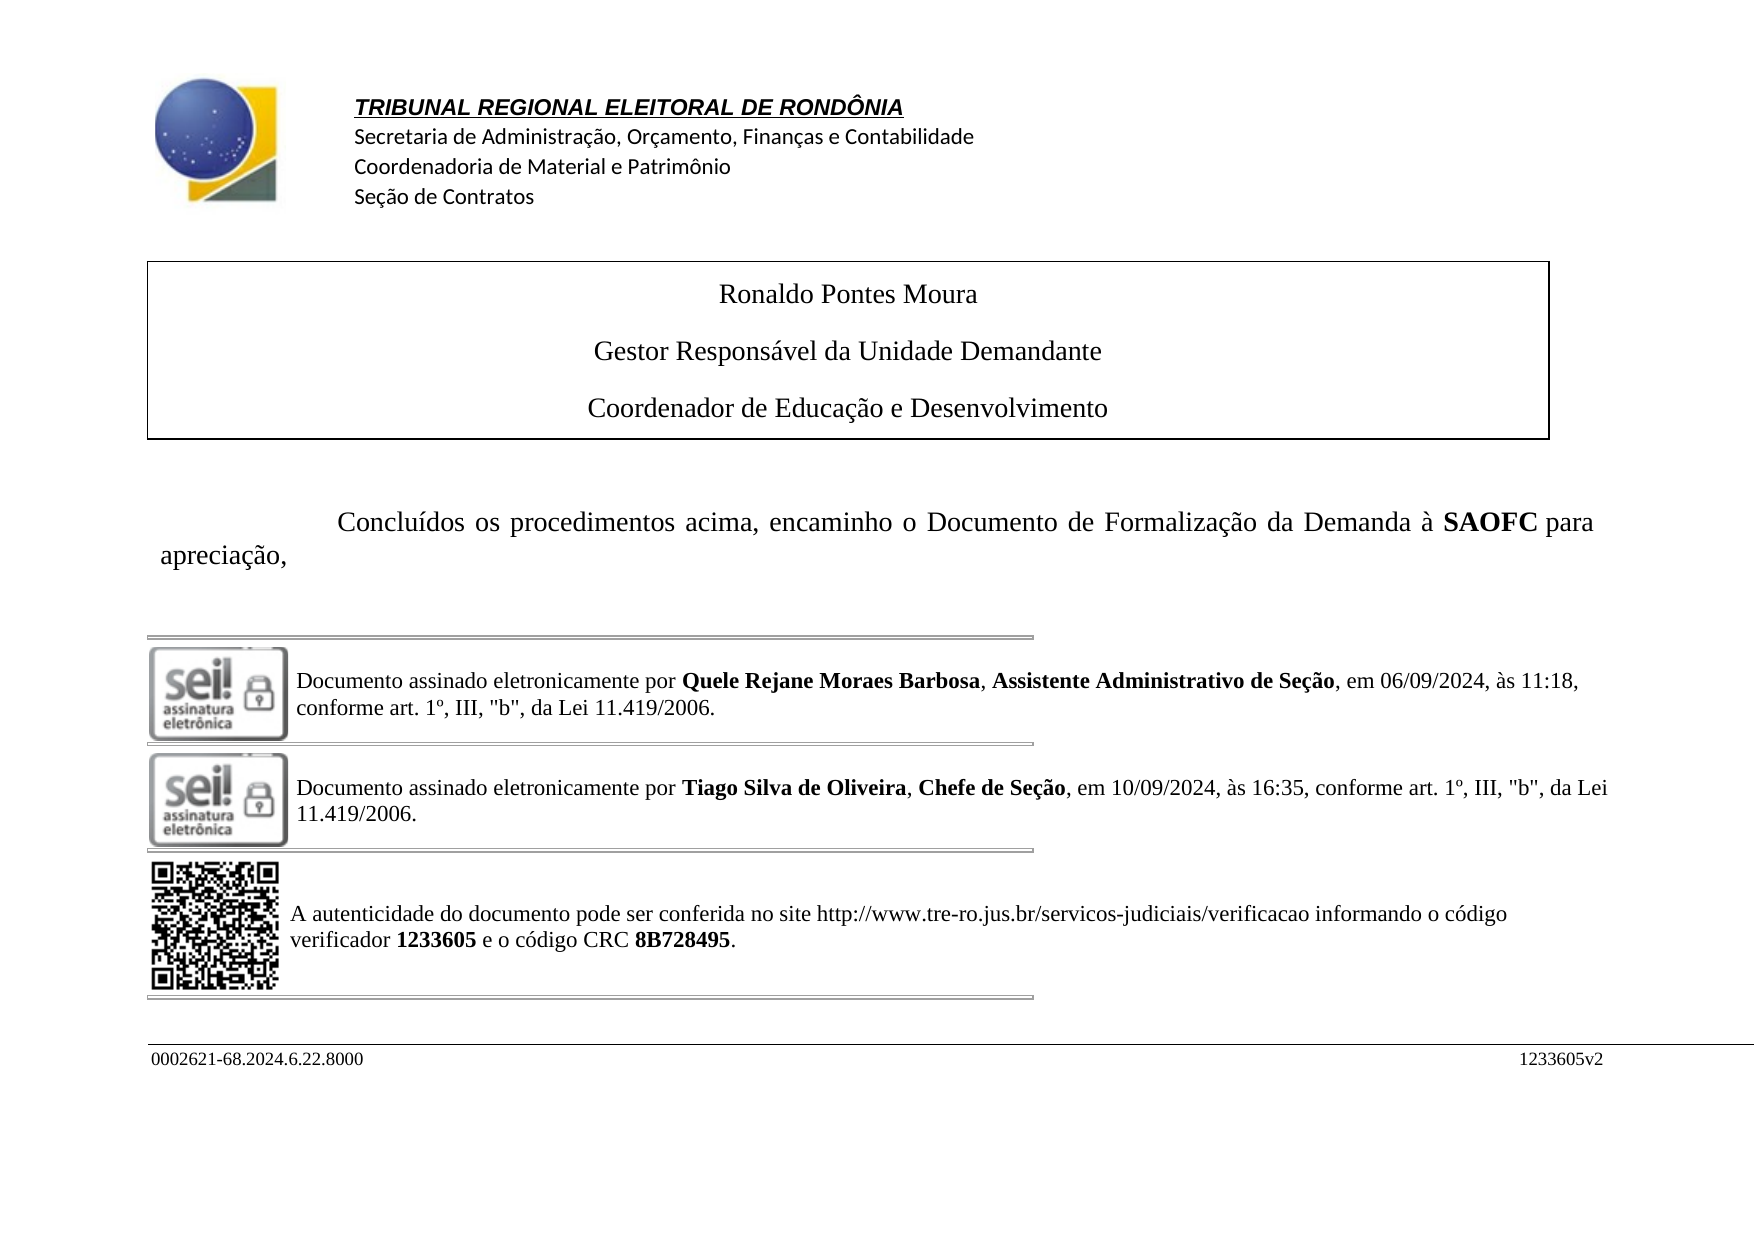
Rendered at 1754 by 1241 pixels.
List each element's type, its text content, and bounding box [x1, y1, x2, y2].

table_header [148, 752, 294, 848]
table_header 1233605v2 [877, 1045, 1606, 1072]
table_header Documento assinado eletronicamente por Tiago Silva de Oliveira, Chefe de Seção, em 10/09/2024, às 16:35, conforme art. 1º, III, "b", da Lei 11.419/2006. [295, 752, 1616, 849]
text Concluídos os procedimentos acima, encaminho o Documento de Formalização da Demanda à SAOFC para apreciação, [160, 505, 1594, 570]
table_header 0002621-68.2024.6.22.8000 [148, 1045, 877, 1072]
table_cell Ronaldo Pontes Moura Gestor Responsável da Unidade Demandante Coordenador de Educação e Desenvolvimento [148, 262, 1548, 438]
table_header A autenticidade do documento pode ser conferida no site http://www.tre-ro.jus.br/servicos-judiciais/verificacao informando o código verificador 1233605 e o código CRC 8B728495. [288, 858, 1616, 994]
table_header Documento assinado eletronicamente por Quele Rejane Moraes Barbosa, Assistente Administrativo de Seção, em 06/09/2024, às 11:18, conforme art. 1º, III, "b", da Lei 11.419/2006. [295, 645, 1616, 742]
table_header [148, 645, 294, 742]
table_header [148, 858, 288, 994]
